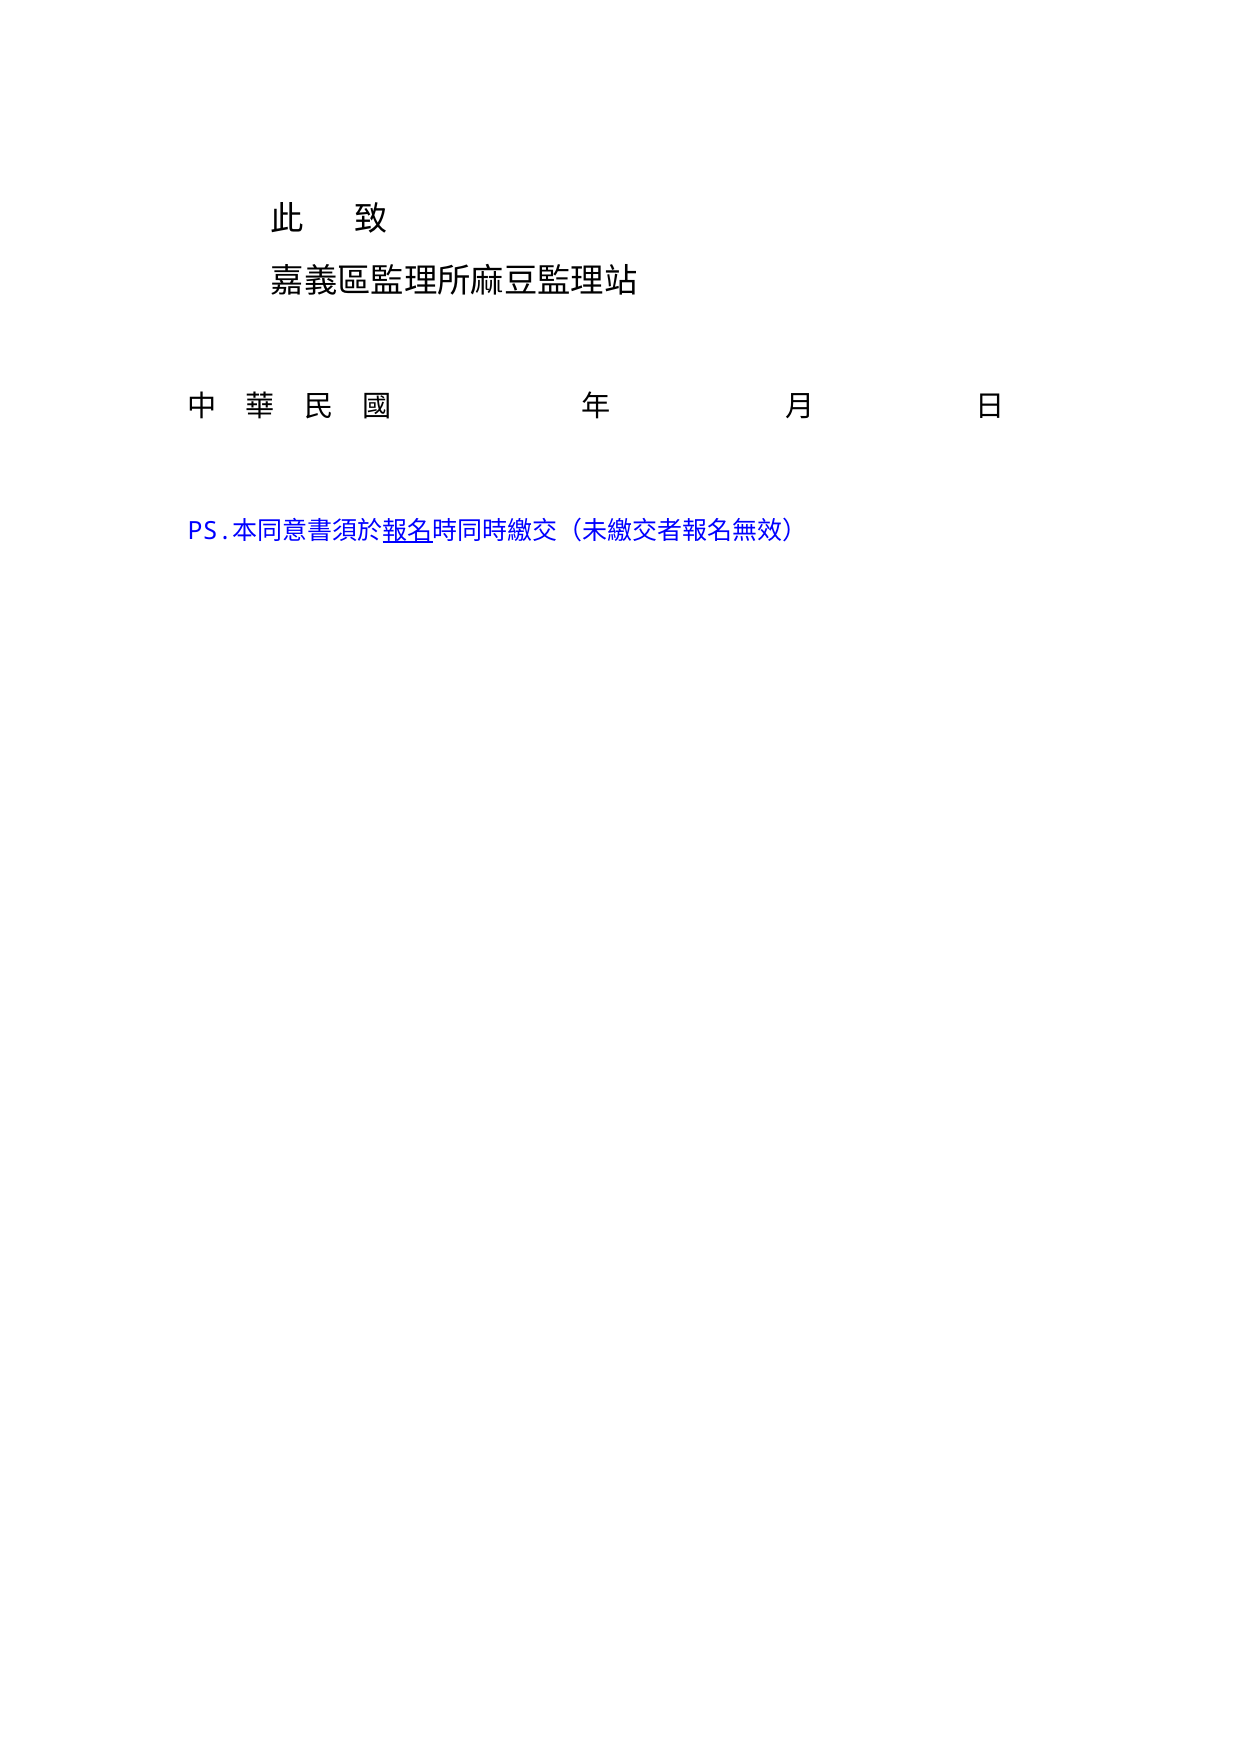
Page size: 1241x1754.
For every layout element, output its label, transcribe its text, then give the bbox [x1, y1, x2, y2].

text 中 華 民 國 年 月 日 [187, 362, 1150, 424]
text PS.本同意書須於報名時同時繳交（未繳交者報名無效） [187, 487, 1150, 549]
text 嘉義區監理所麻豆監理站 [187, 237, 1150, 299]
text 此 致 [187, 174, 1150, 237]
